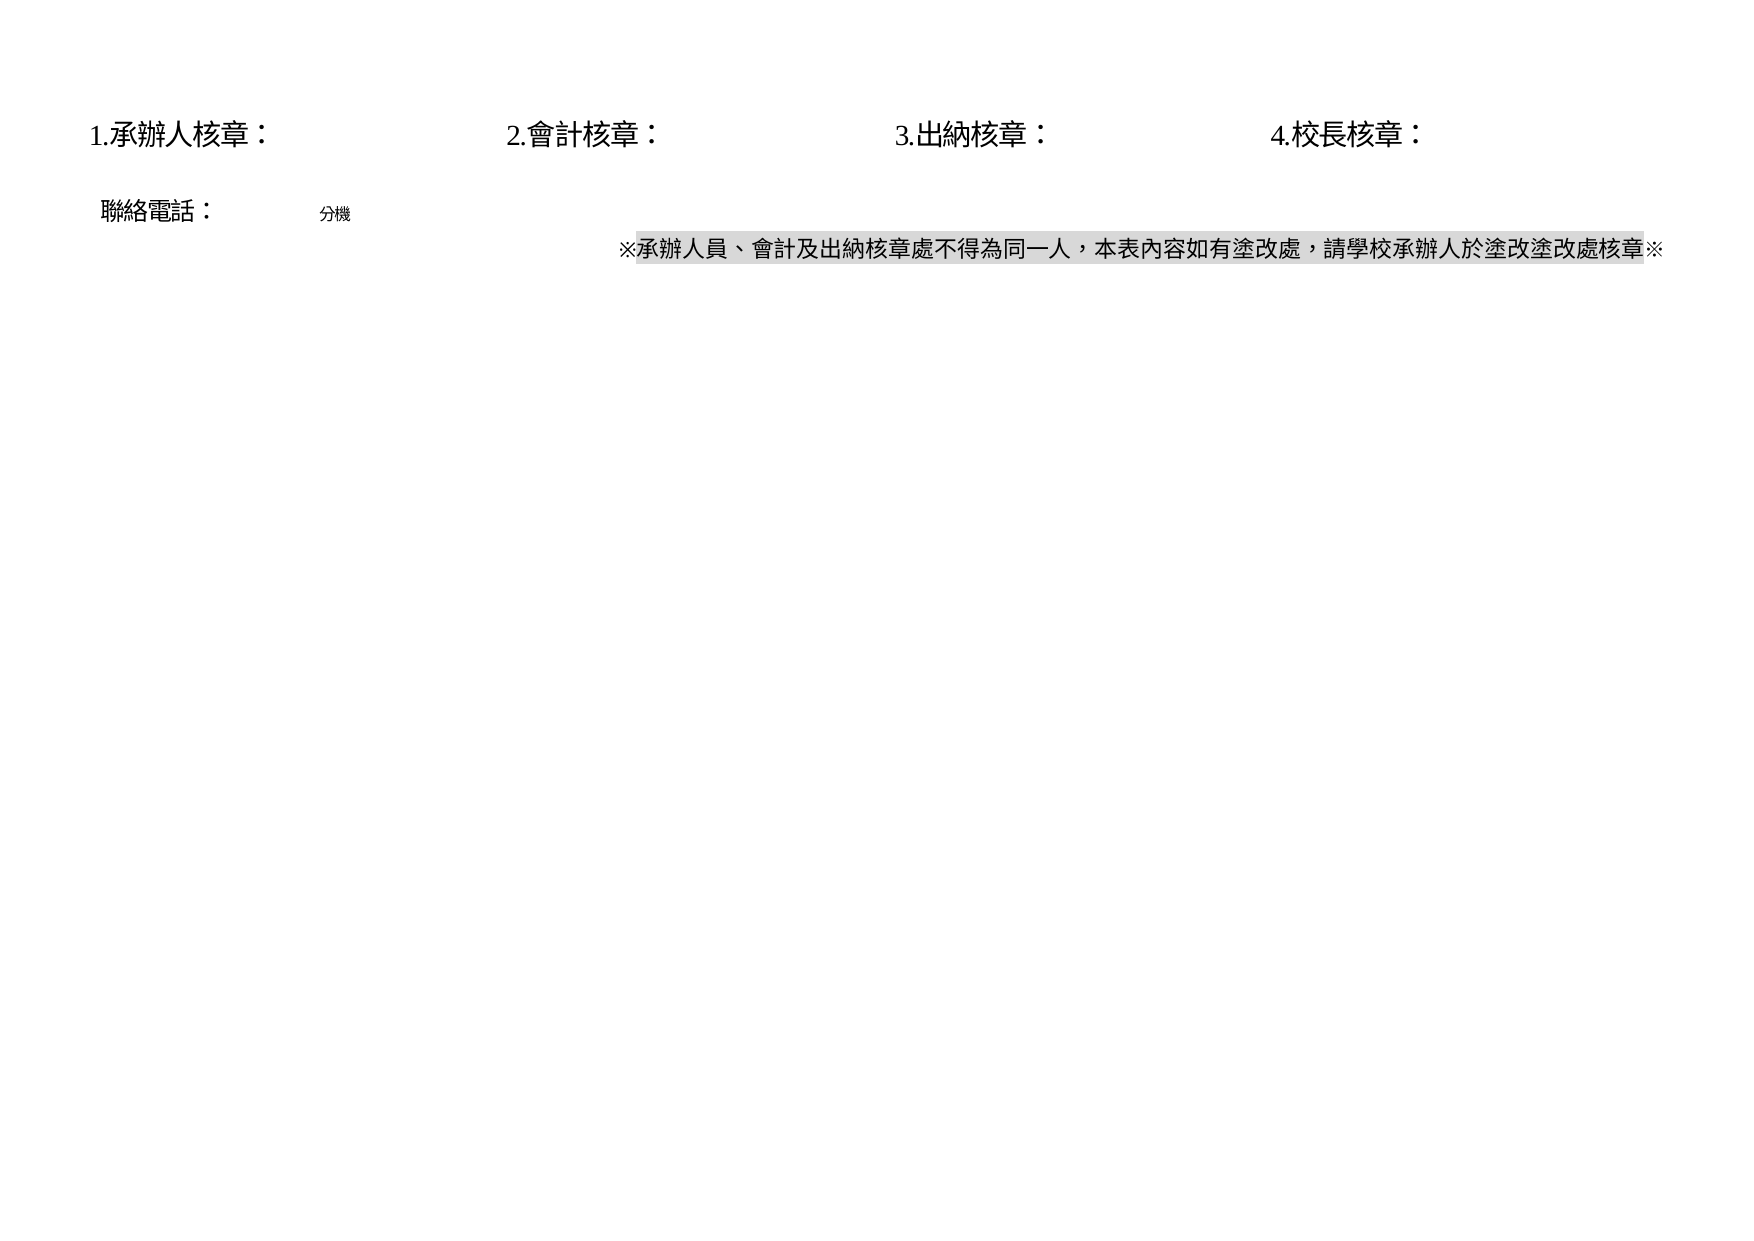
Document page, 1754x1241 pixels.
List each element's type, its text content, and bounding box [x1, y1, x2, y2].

text 1.承辦人核章： 2.會計核章： 3.出納核章： 4.校長核章： [89, 95, 1665, 170]
text ※承辦人員、會計及出納核章處不得為同一人，本表內容如有塗改處，請學校承辦人於塗改塗改處核章※ [89, 229, 1665, 266]
text 聯絡電話： 分機 [89, 191, 1599, 229]
